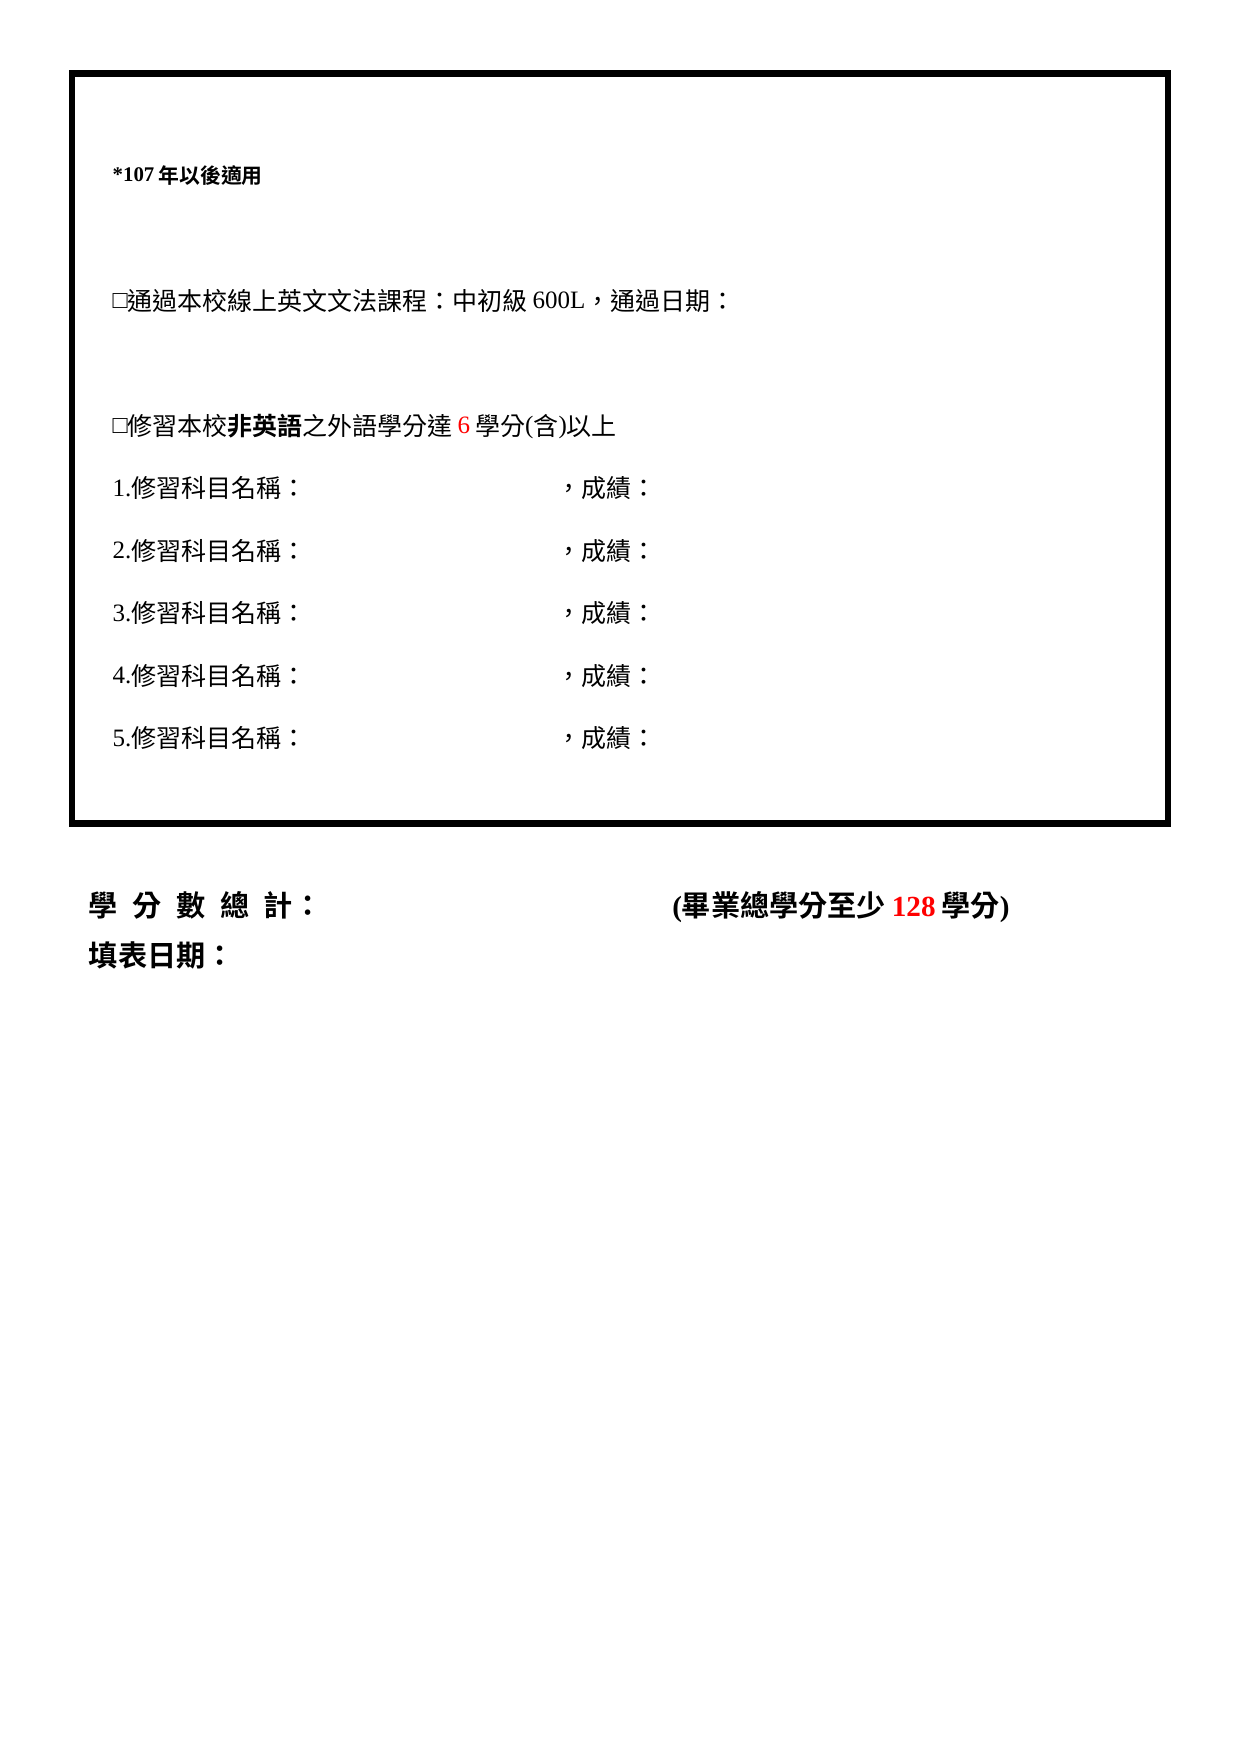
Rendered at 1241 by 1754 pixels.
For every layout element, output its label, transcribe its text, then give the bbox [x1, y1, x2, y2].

text 學 分 數 總 計： (畢業總學分至少128學分) [89, 877, 1152, 927]
text 填表日期： [89, 927, 1152, 977]
table_header *107年以後適用 □通過本校線上英文文法課程：中初級600L，通過日期： □修習本校非英語之外語學分達6學分(含)以上 1.修習科目名稱： ，成績： 2.修習科目名稱： ，成績： 3.修習科目名稱： ，成績： 4.修習科目名稱： ，成績： 5.修習科目名稱： ，成績： [75, 77, 1165, 820]
